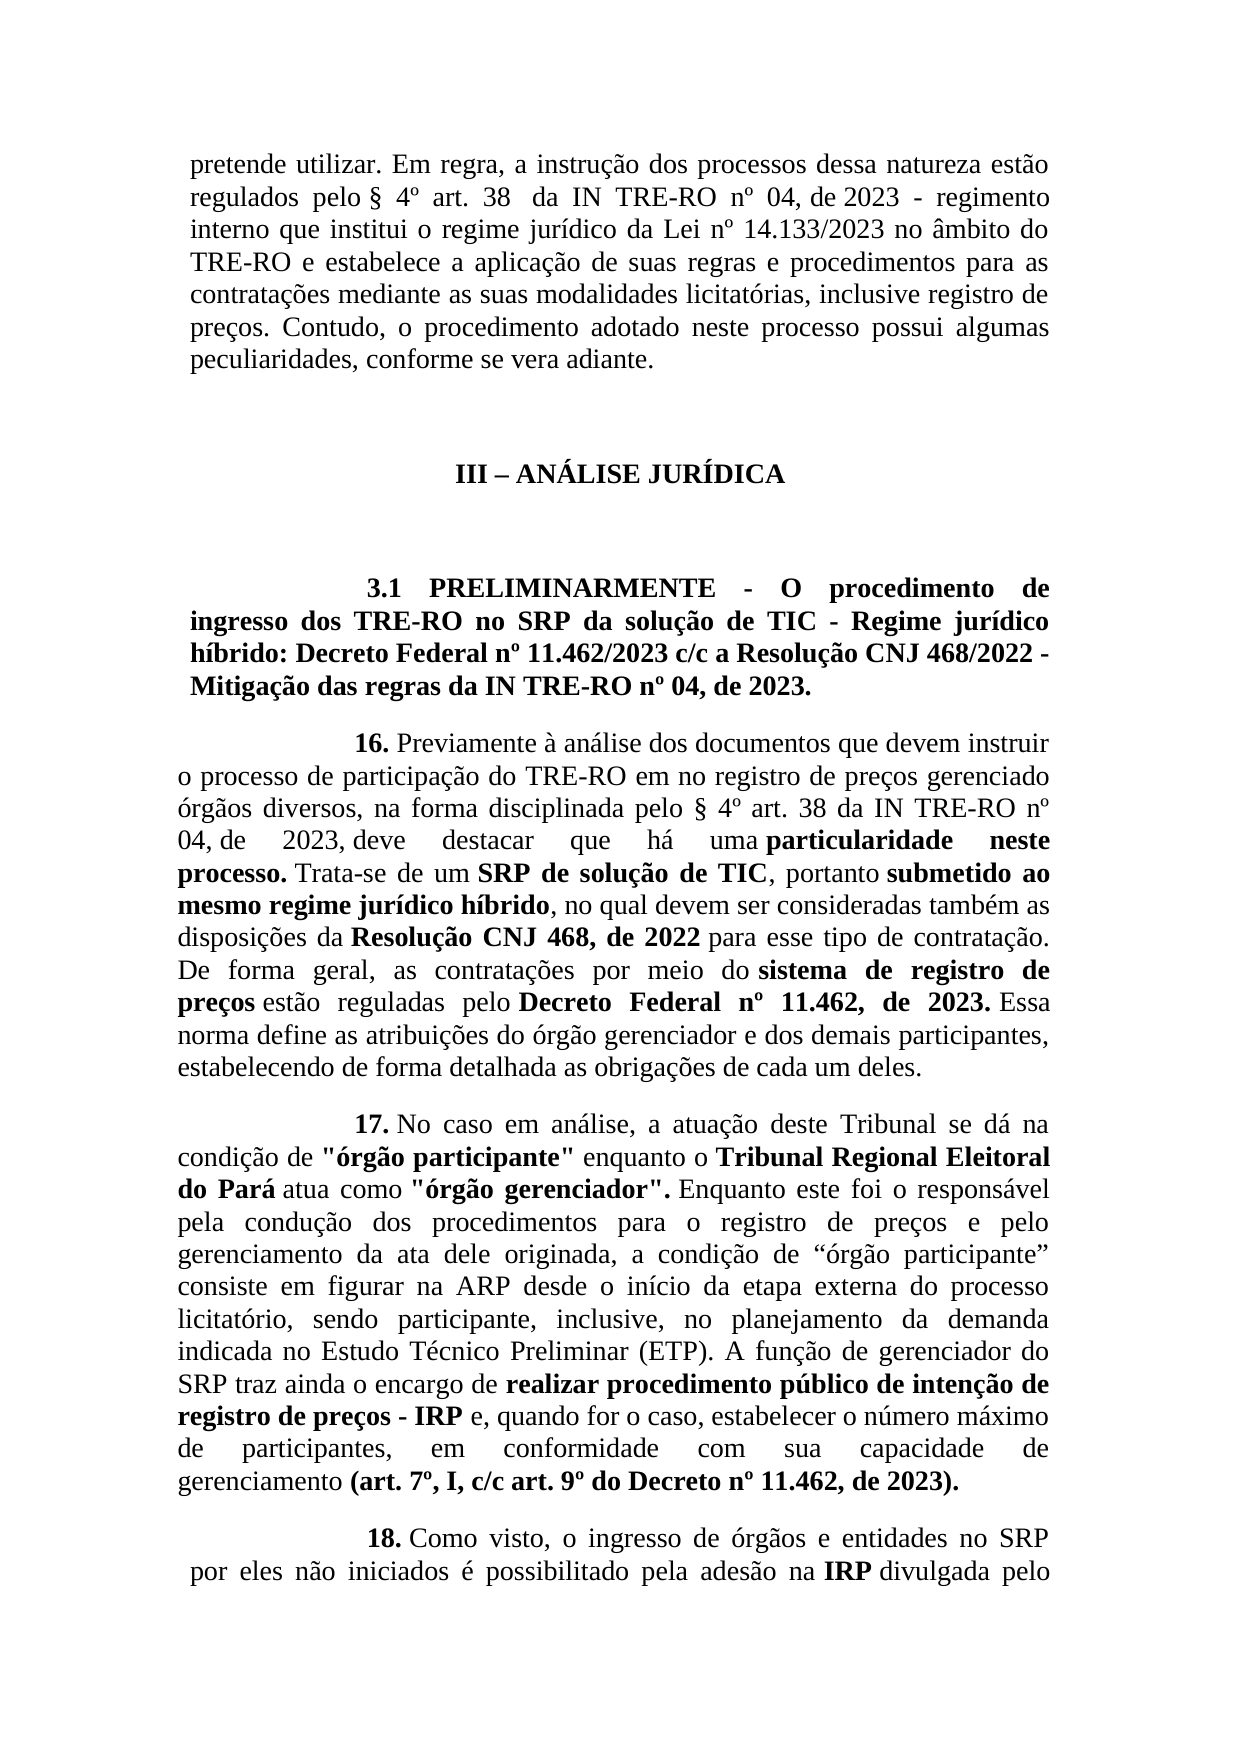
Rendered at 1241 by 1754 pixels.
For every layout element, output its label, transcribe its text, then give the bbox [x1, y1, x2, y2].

text 17. No caso em análise, a atuação deste Tribunal se dá na condição de "órgão participante" enquanto o Tribunal Regional Eleitoral do Pará atua como "órgão gerenciador". Enquanto este foi o responsável pela condução dos procedimentos para o registro de preços e pelo gerenciamento da ata dele originada, a condição de “órgão participante” consiste em figurar na ARP desde o início da etapa externa do processo licitatório, sendo participante, inclusive, no planejamento da demanda indicada no Estudo Técnico Preliminar (ETP). A função de gerenciador do SRP traz ainda o encargo de realizar procedimento público de intenção de registro de preços - IRP e, quando for o caso, estabelecer o número máximo de participantes, em conformidade com sua capacidade de gerenciamento (art. 7º, I, c/c art. 9º do Decreto nº 11.462, de 2023). [177, 1107, 1051, 1496]
text 18. Como visto, o ingresso de órgãos e entidades no SRP por eles não iniciados é possibilitado pela adesão na IRP divulgada pelo [190, 1521, 1051, 1586]
text 3.1 PRELIMINARMENTE - O procedimento de ingresso dos TRE-RO no SRP da solução de TIC - Regime jurídico híbrido: Decreto Federal nº 11.462/2023 c/c a Resolução CNJ 468/2022 - Mitigação das regras da IN TRE-RO nº 04, de 2023. [190, 572, 1051, 701]
text III – ANÁLISE JURÍDICA [190, 457, 1051, 489]
text pretende utilizar. Em regra, a instrução dos processos dessa natureza estão regulados pelo § 4º art. 38 da IN TRE-RO nº 04, de 2023 - regimento interno que institui o regime jurídico da Lei nº 14.133/2023 no âmbito do TRE-RO e estabelece a aplicação de suas regras e procedimentos para as contratações mediante as suas modalidades licitatórias, inclusive registro de preços. Contudo, o procedimento adotado neste processo possui algumas peculiaridades, conforme se vera adiante. [190, 148, 1051, 374]
text 16. Previamente à análise dos documentos que devem instruir o processo de participação do TRE-RO em no registro de preços gerenciado órgãos diversos, na forma disciplinada pelo § 4º art. 38 da IN TRE-RO nº 04, de 2023, deve destacar que há uma particularidade neste processo. Trata-se de um SRP de solução de TIC, portanto submetido ao mesmo regime jurídico híbrido, no qual devem ser consideradas também as disposições da Resolução CNJ 468, de 2022 para esse tipo de contratação. De forma geral, as contratações por meio do sistema de registro de preços estão reguladas pelo Decreto Federal nº 11.462, de 2023. Essa norma define as atribuições do órgão gerenciador e dos demais participantes, estabelecendo de forma detalhada as obrigações de cada um deles. [177, 726, 1051, 1082]
